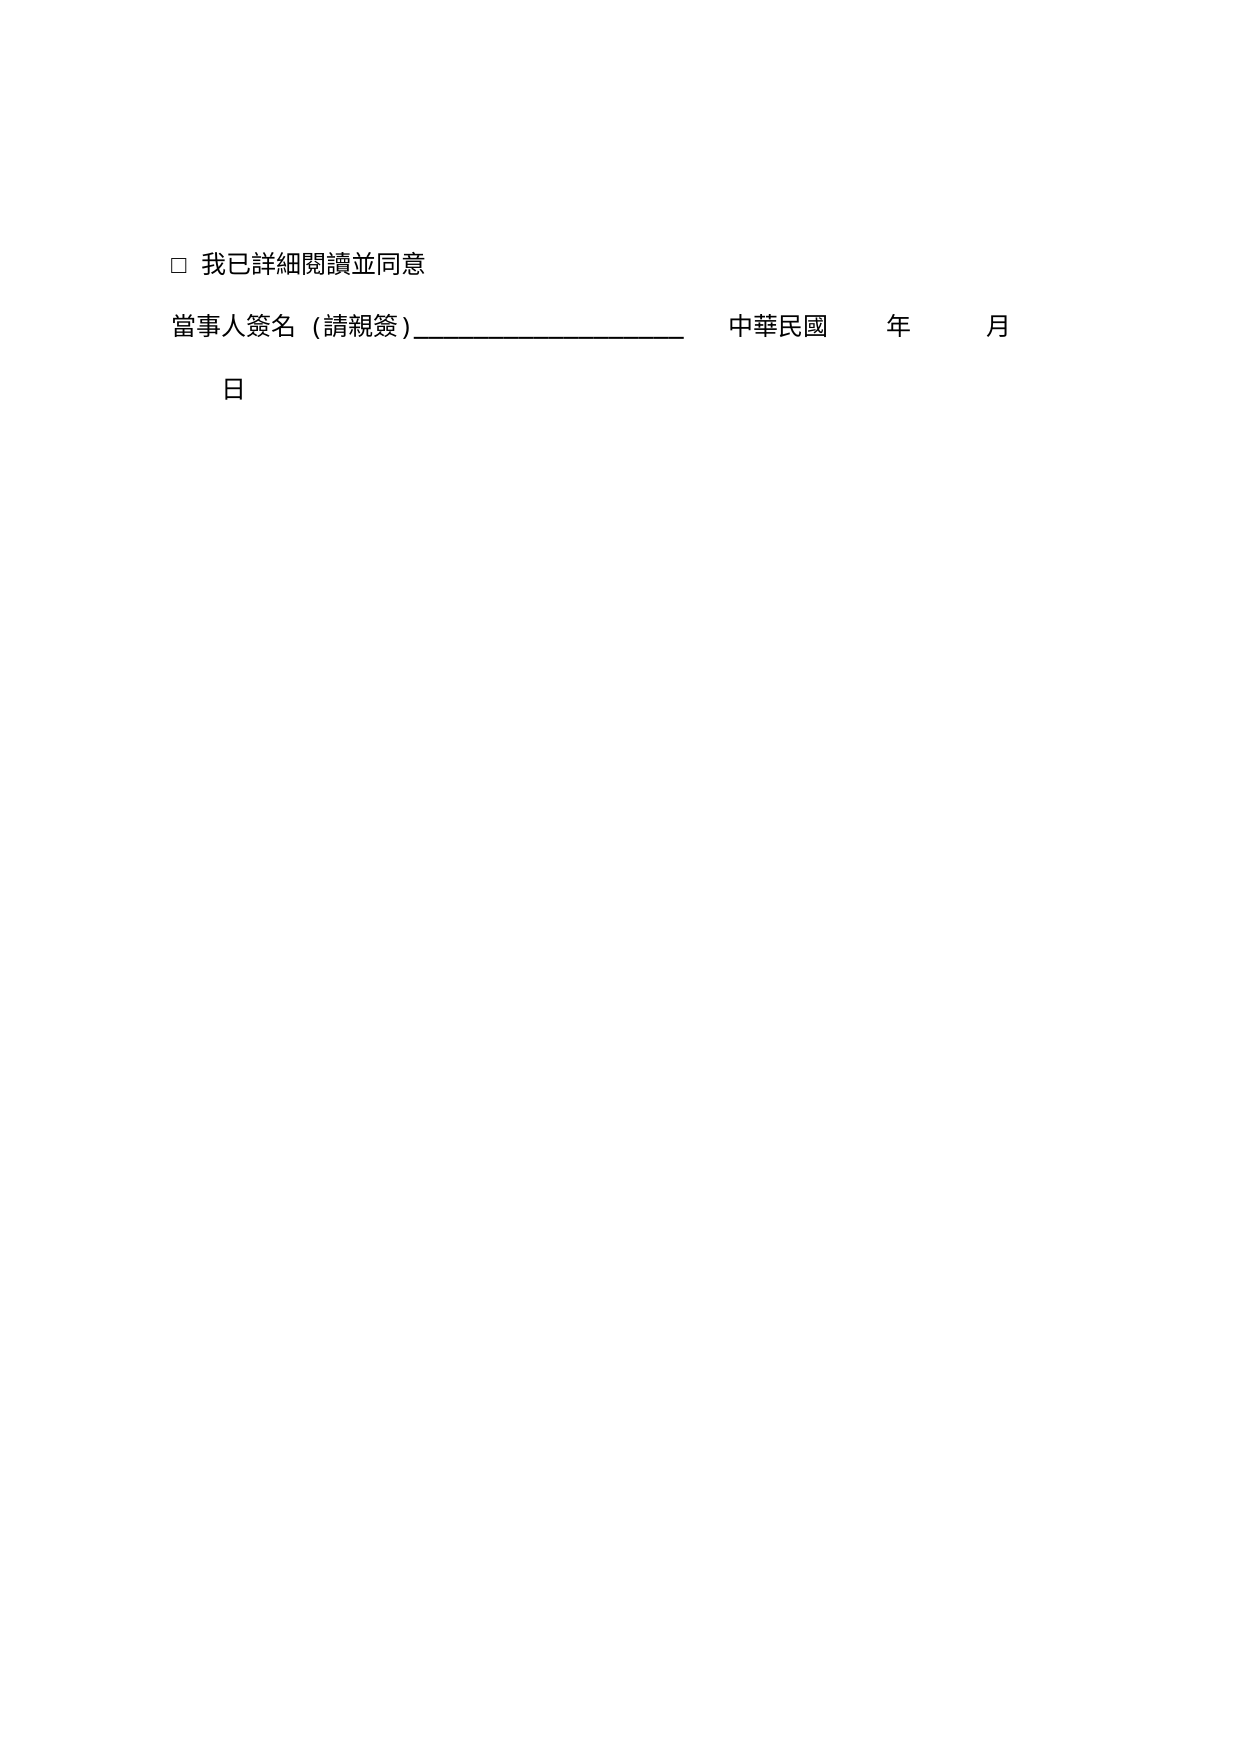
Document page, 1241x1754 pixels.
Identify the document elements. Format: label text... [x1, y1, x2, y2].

text □ 我已詳細閱讀並同意 [171, 221, 1069, 283]
text 當事人簽名 (請親簽)__________________ 中華民國 年 月 日 [171, 283, 1069, 408]
